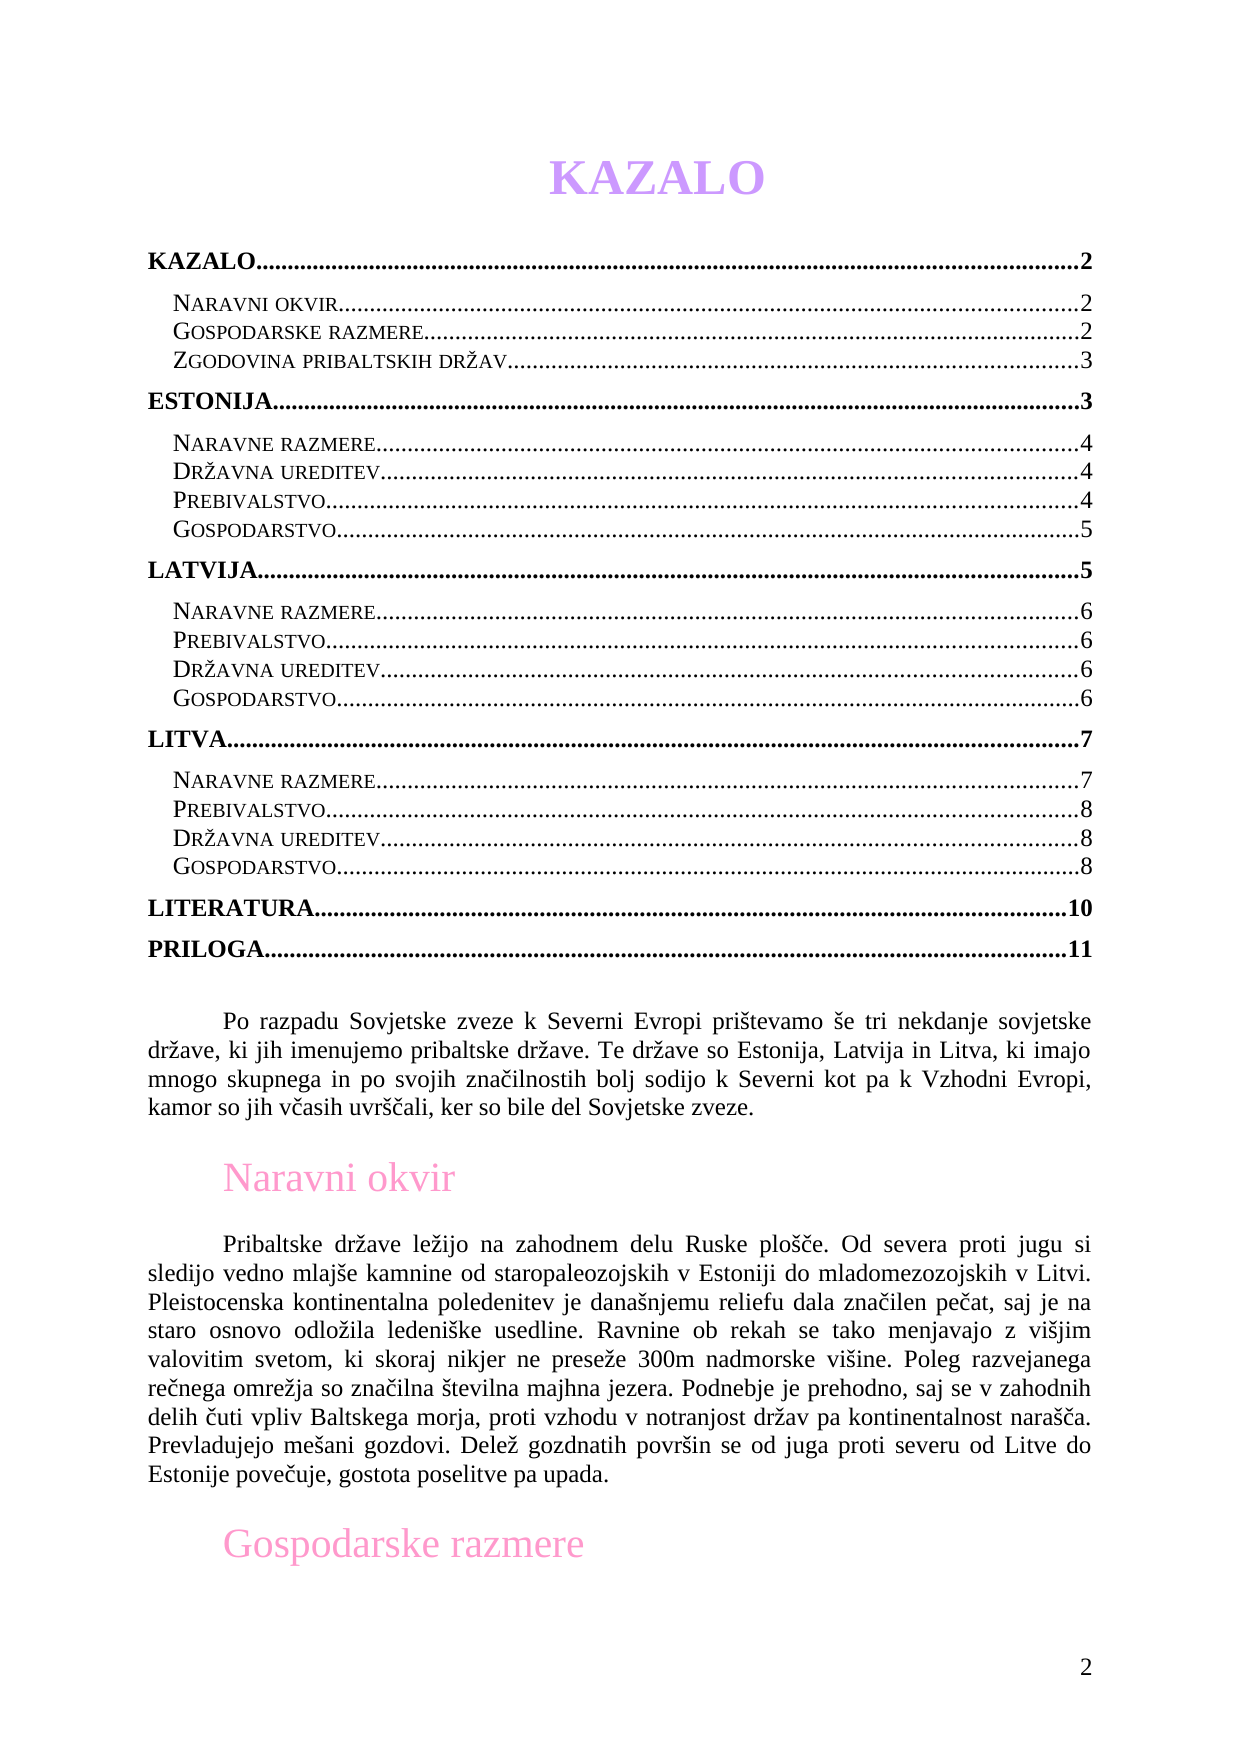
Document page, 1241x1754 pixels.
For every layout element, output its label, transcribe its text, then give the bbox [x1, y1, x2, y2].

text Gospodarstvo 6 [173, 683, 1093, 711]
text Naravne razmere 6 [173, 596, 1093, 625]
text Državna ureditev 4 [173, 456, 1093, 485]
subtitle KAZALO [223, 148, 1093, 205]
text LATVIJA 5 [148, 555, 1093, 584]
text Naravne razmere 7 [173, 765, 1093, 794]
text Državna ureditev 8 [173, 823, 1093, 851]
text Zgodovina pribaltskih držav 3 [173, 345, 1093, 374]
text Po razpadu Sovjetske zveze k Severni Evropi prištevamo še tri nekdanje sovjetske države, ki jih imenujemo pribaltske države. Te države so Estonija, Latvija in Litva, ki imajo mnogo skupnega in po svojih značilnostih bolj sodijo k Severni kot pa k Vzhodni Evropi, kamor so jih včasih uvrščali, ker so bile del Sovjetske zveze. [148, 1006, 1093, 1121]
text LITVA 7 [148, 724, 1093, 753]
text Gospodarstvo 8 [173, 851, 1093, 880]
text Naravne razmere 4 [173, 428, 1093, 456]
text ESTONIJA 3 [148, 386, 1093, 415]
text Prebivalstvo 6 [173, 625, 1093, 654]
text Prebivalstvo 4 [173, 485, 1093, 514]
subtitle Naravni okvir [148, 1152, 1093, 1200]
text Gospodarske razmere 2 [173, 316, 1093, 345]
text Gospodarstvo 5 [173, 514, 1093, 543]
text Državna ureditev 6 [173, 654, 1093, 683]
text Prebivalstvo 8 [173, 794, 1093, 823]
text LITERATURA 10 [148, 893, 1093, 921]
text PRILOGA 11 [148, 934, 1093, 963]
text Pribaltske države ležijo na zahodnem delu Ruske plošče. Od severa proti jugu si sledijo vedno mlajše kamnine od staropaleozojskih v Estoniji do mladomezozojskih v Litvi. Pleistocenska kontinentalna poledenitev je današnjemu reliefu dala značilen pečat, saj je na staro osnovo odložila ledeniške usedline. Ravnine ob rekah se tako menjavajo z višjim valovitim svetom, ki skoraj nikjer ne preseže 300m nadmorske višine. Poleg razvejanega rečnega omrežja so značilna številna majhna jezera. Podnebje je prehodno, saj se v zahodnih delih čuti vpliv Baltskega morja, proti vzhodu v notranjost držav pa kontinentalnost narašča. Prevladujejo mešani gozdovi. Delež gozdnatih površin se od juga proti severu od Litve do Estonije povečuje, gostota poselitve pa upada. [148, 1229, 1093, 1488]
subtitle Gospodarske razmere [148, 1519, 1093, 1567]
text Naravni okvir 2 [173, 288, 1093, 316]
text KAZALO 2 [148, 246, 1093, 275]
